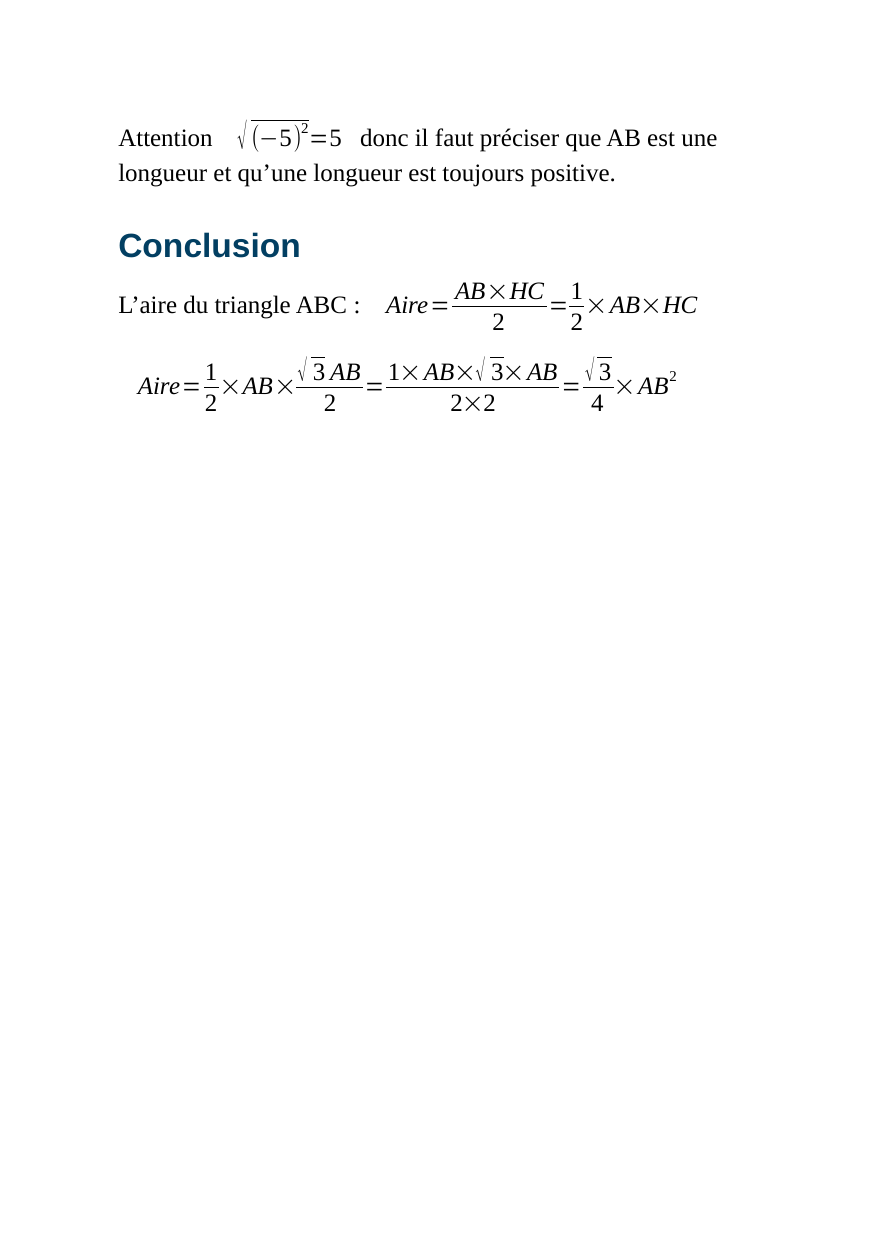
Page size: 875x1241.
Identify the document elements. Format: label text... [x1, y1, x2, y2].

text Attention donc il faut préciser que AB est une longueur et qu’une longueur est toujours positive. [118, 118, 756, 187]
text L’aire du triangle ABC : [118, 277, 756, 336]
subtitle Conclusion [118, 226, 756, 265]
